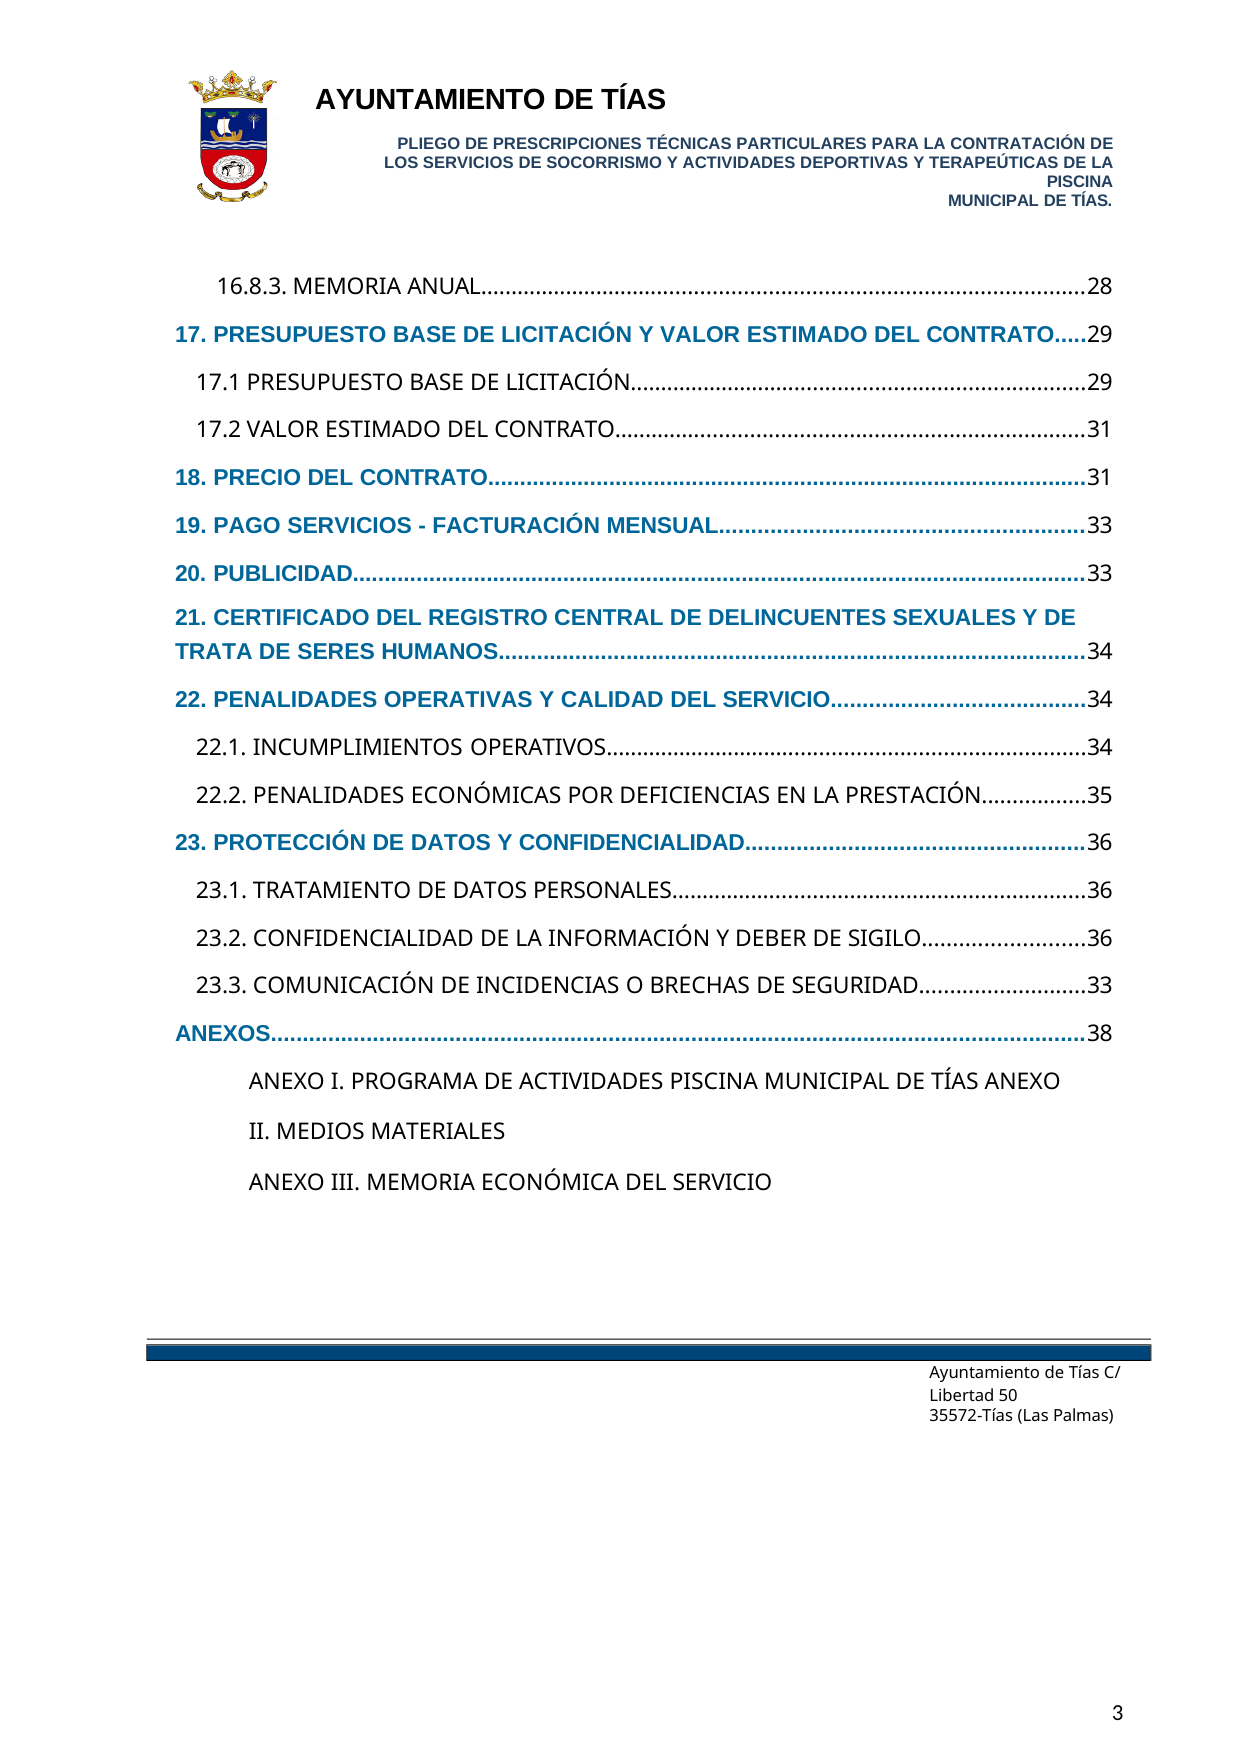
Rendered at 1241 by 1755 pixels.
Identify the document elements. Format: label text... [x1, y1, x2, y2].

list MEMORIA ANUAL 28 [216, 270, 1152, 302]
text ANEXO III. MEMORIA ECONÓMICA DEL SERVICIO [248, 1166, 1152, 1197]
list PENALIDADES ECONÓMICAS POR DEFICIENCIAS EN LA PRESTACIÓN 35 [196, 779, 1152, 810]
list COMUNICACIÓN DE INCIDENCIAS O BRECHAS DE SEGURIDAD 33 [196, 969, 1152, 1001]
list VALOR ESTIMADO DEL CONTRATO 31 [196, 413, 1152, 444]
text ANEXO I. PROGRAMA DE ACTIVIDADES PISCINA MUNICIPAL DE TÍAS ANEXO II. MEDIOS MATERIALES [248, 1065, 1084, 1147]
list PUBLICIDAD 33 [175, 556, 1152, 588]
text Ayuntamiento de Tías C/ Libertad 50 [929, 1361, 1135, 1406]
list PRECIO DEL CONTRATO 31 [175, 461, 1152, 492]
list PROTECCIÓN DE DATOS Y CONFIDENCIALIDAD 36 [175, 826, 1152, 857]
text 35572-Tías (Las Palmas) [929, 1406, 1152, 1426]
list PAGO SERVICIOS - FACTURACIÓN MENSUAL 33 [175, 509, 1152, 540]
list CONFIDENCIALIDAD DE LA INFORMACIÓN Y DEBER DE SIGILO 36 [196, 922, 1152, 953]
list PENALIDADES OPERATIVAS Y CALIDAD DEL SERVICIO 34 [175, 683, 1152, 714]
text PLIEGO DE PRESCRIPCIONES TÉCNICAS PARTICULARES PARA LA CONTRATACIÓN DE LOS SERVICIOS DE SOCORRISMO Y ACTIVIDADES DEPORTIVAS Y TERAPEÚTICAS DE LA PISCINA [354, 134, 1113, 191]
list TRATAMIENTO DE DATOS PERSONALES 36 [196, 874, 1152, 905]
text ANEXOS 38 [175, 1017, 1152, 1048]
list PRESUPUESTO BASE DE LICITACIÓN Y VALOR ESTIMADO DEL CONTRATO 29 [175, 318, 1152, 349]
list CERTIFICADO DEL REGISTRO CENTRAL DE DELINCUENTES SEXUALES Y DE TRATA DE SERES HUMANOS 34 [175, 604, 1113, 666]
list INCUMPLIMIENTOS OPERATIVOS 34 [196, 731, 1152, 762]
text MUNICIPAL DE TÍAS. [148, 191, 1112, 211]
list PRESUPUESTO BASE DE LICITACIÓN 29 [196, 366, 1152, 397]
